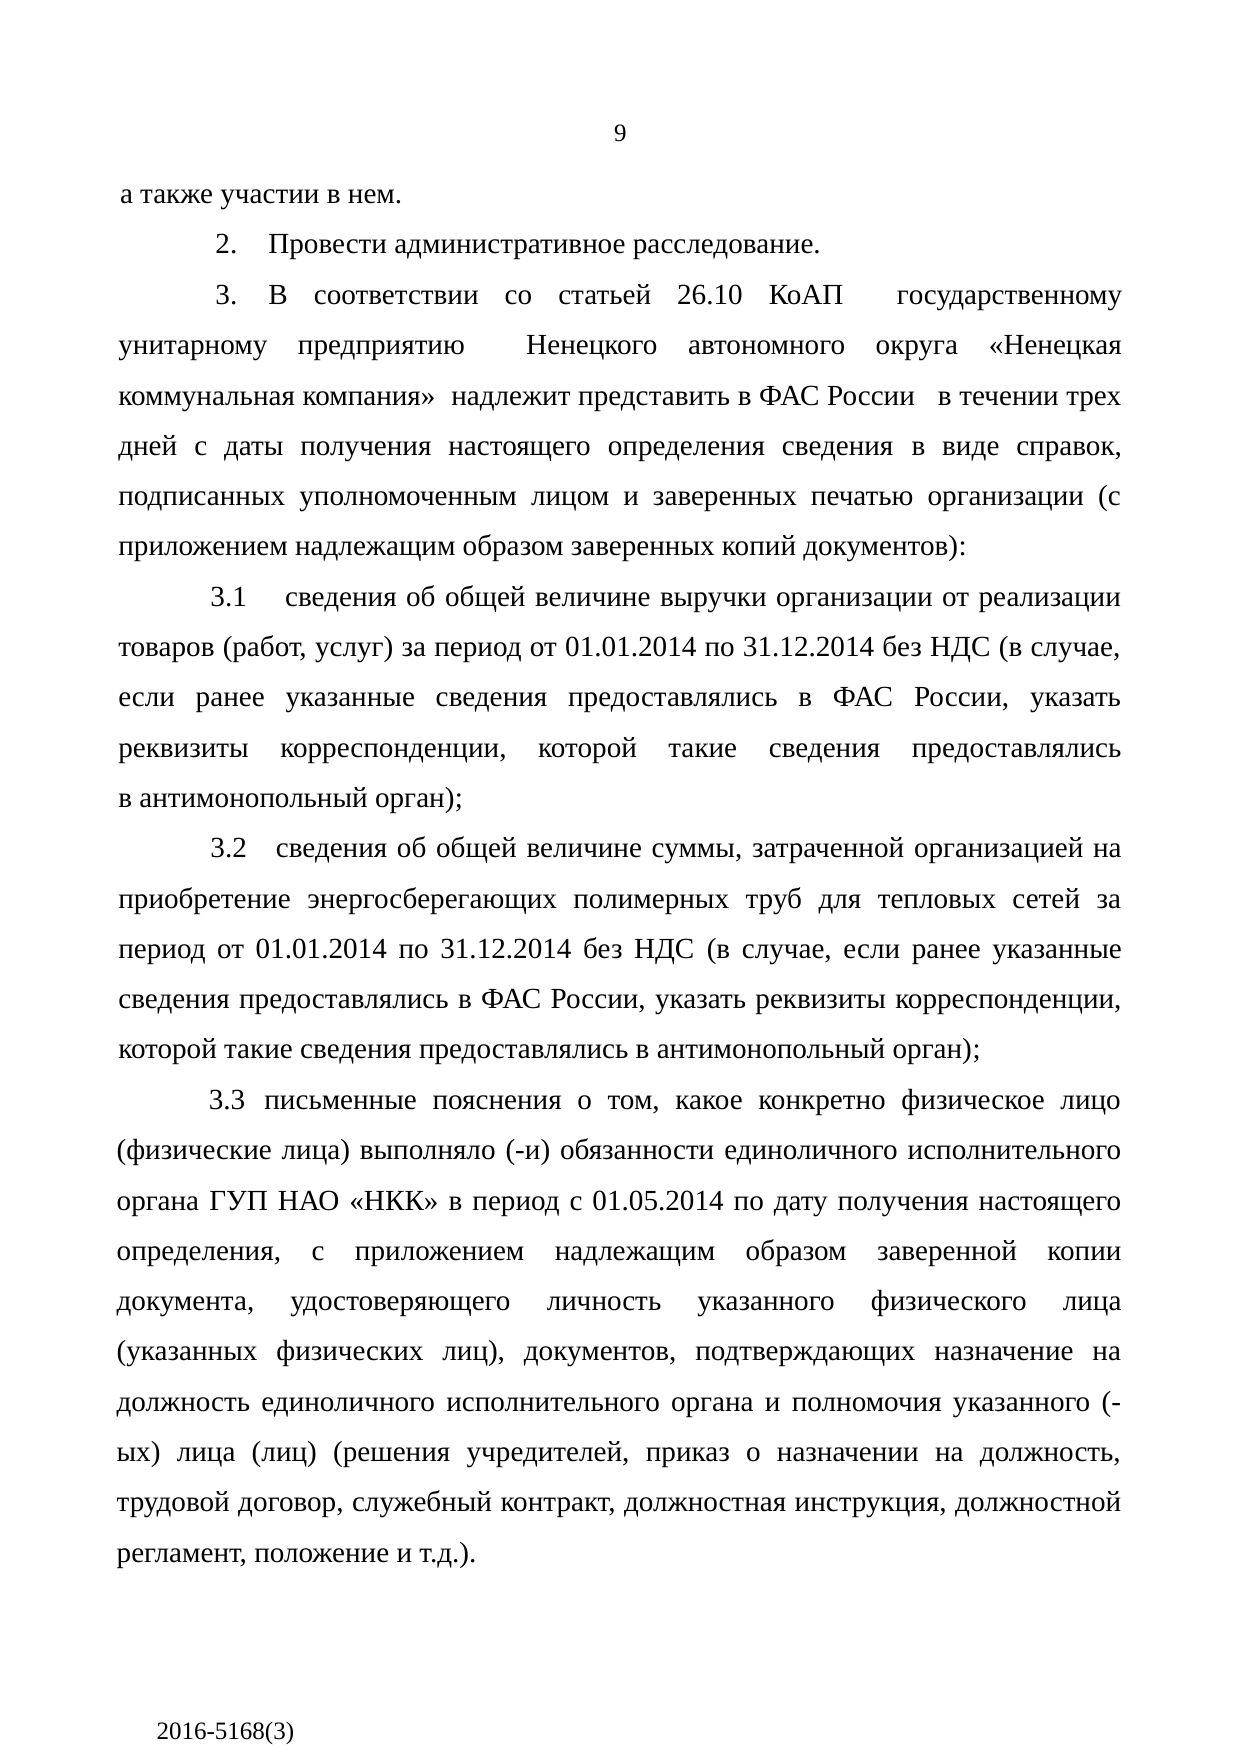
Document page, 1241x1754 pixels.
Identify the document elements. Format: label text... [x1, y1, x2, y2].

list сведения об общей величине выручки организации от реализации товаров (работ, услуг) за период от 01.01.2014 по 31.12.2014 без НДС (в случае, если ранее указанные сведения предоставлялись в ФАС России, указать реквизиты корреспонденции, которой такие сведения предоставлялись в антимонопольный орган); [118, 579, 1122, 814]
list Провести административное расследование. [118, 227, 1122, 260]
list сведения об общей величине суммы, затраченной организацией на приобретение энергосберегающих полимерных труб для тепловых сетей за период от 01.01.2014 по 31.12.2014 без НДС (в случае, если ранее указанные сведения предоставлялись в ФАС России, указать реквизиты корреспонденции, которой такие сведения предоставлялись в антимонопольный орган); [118, 830, 1122, 1065]
list письменные пояснения о том, какое конкретно физическое лицо (физические лица) выполняло (-и) обязанности единоличного исполнительного органа ГУП НАО «НКК» в период с 01.05.2014 по дату получения настоящего определения, с приложением надлежащим образом заверенной копии документа, удостоверяющего личность указанного физического лица (указанных физических лиц), документов, подтверждающих назначение на должность единоличного исполнительного органа и полномочия указанного (-ых) лица (лиц) (решения учредителей, приказ о назначении на должность, трудовой договор, служебный контракт, должностная инструкция, должностной регламент, положение и т.д.). [116, 1082, 1122, 1568]
list а также участии в нем. [120, 176, 1122, 210]
list В соответствии со статьей 26.10 КоАП государственному унитарному предприятию Ненецкого автономного округа «Ненецкая коммунальная компания» надлежит представить в ФАС России в течении трех дней с даты получения настоящего определения сведения в виде справок, подписанных уполномоченным лицом и заверенных печатью организации (с приложением надлежащим образом заверенных копий документов): [118, 277, 1122, 562]
